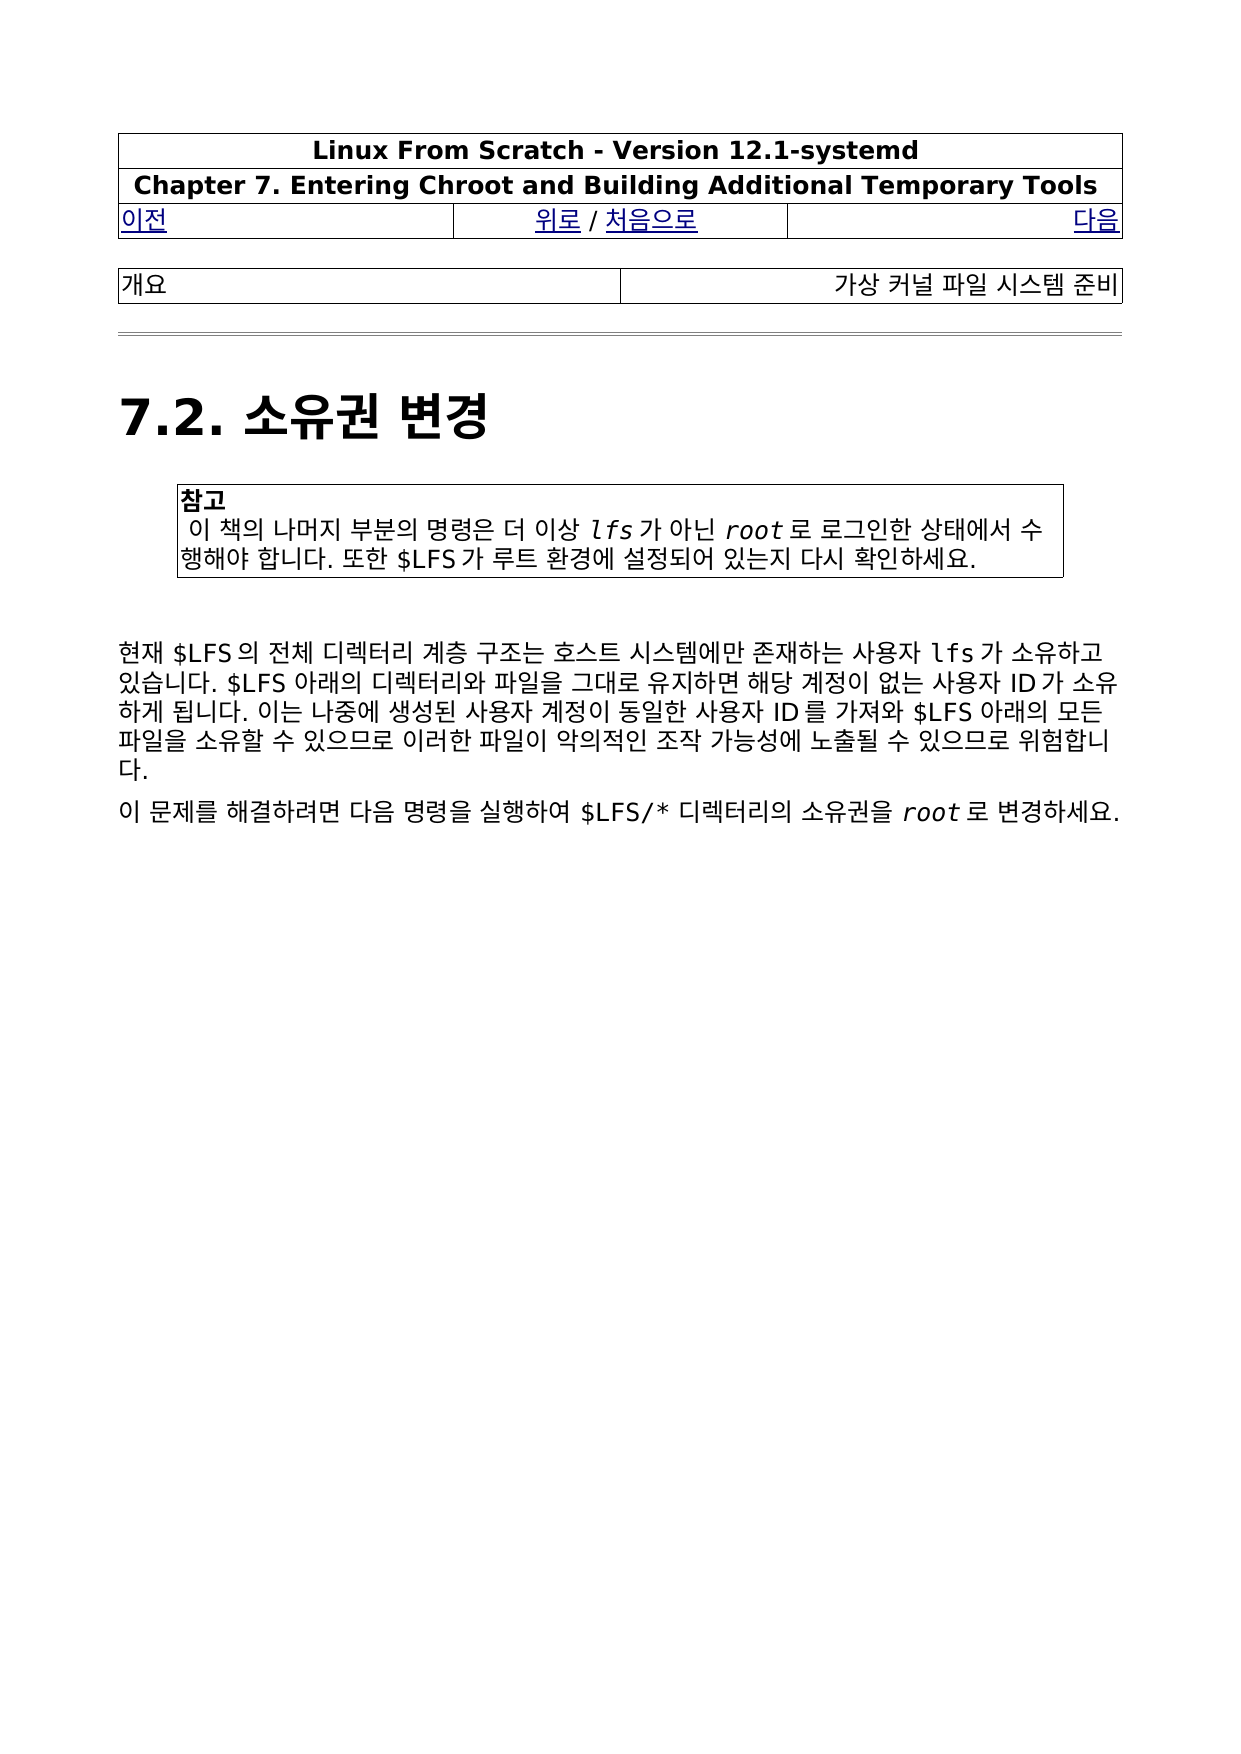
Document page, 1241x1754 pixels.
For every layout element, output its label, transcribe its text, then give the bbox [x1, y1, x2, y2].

table_cell 다음 [788, 204, 1122, 238]
text 이 문제를 해결하려면 다음 명령을 실행하여 $LFS/* 디렉터리의 소유권을 root로 변경하세요. [118, 798, 1122, 827]
table_header 가상 커널 파일 시스템 준비 [621, 269, 1122, 303]
table_cell 이전 [119, 204, 453, 238]
table_header Linux From Scratch - Version 12.1-systemd [119, 134, 1122, 168]
table_cell Chapter 7. Entering Chroot and Building Additional Temporary Tools [119, 169, 1122, 203]
text 현재 $LFS의 전체 디렉터리 계층 구조는 호스트 시스템에만 존재하는 사용자 lfs가 소유하고 있습니다. $LFS 아래의 디렉터리와 파일을 그대로 유지하면 해당 계정이 없는 사용자 ID가 소유하게 됩니다. 이는 나중에 생성된 사용자 계정이 동일한 사용자 ID를 가져와 $LFS 아래의 모든 파일을 소유할 수 있으므로 이러한 파일이 악의적인 조작 가능성에 노출될 수 있으므로 위험합니다. [118, 639, 1122, 785]
table_header 참고 이 책의 나머지 부분의 명령은 더 이상 lfs가 아닌 root로 로그인한 상태에서 수행해야 합니다. 또한 $LFS가 루트 환경에 설정되어 있는지 다시 확인하세요. [178, 485, 1063, 577]
table_header 개요 [119, 269, 620, 303]
table_cell 위로 / 처음으로 [454, 204, 787, 238]
subtitle 7.2. 소유권 변경 [118, 389, 1122, 447]
